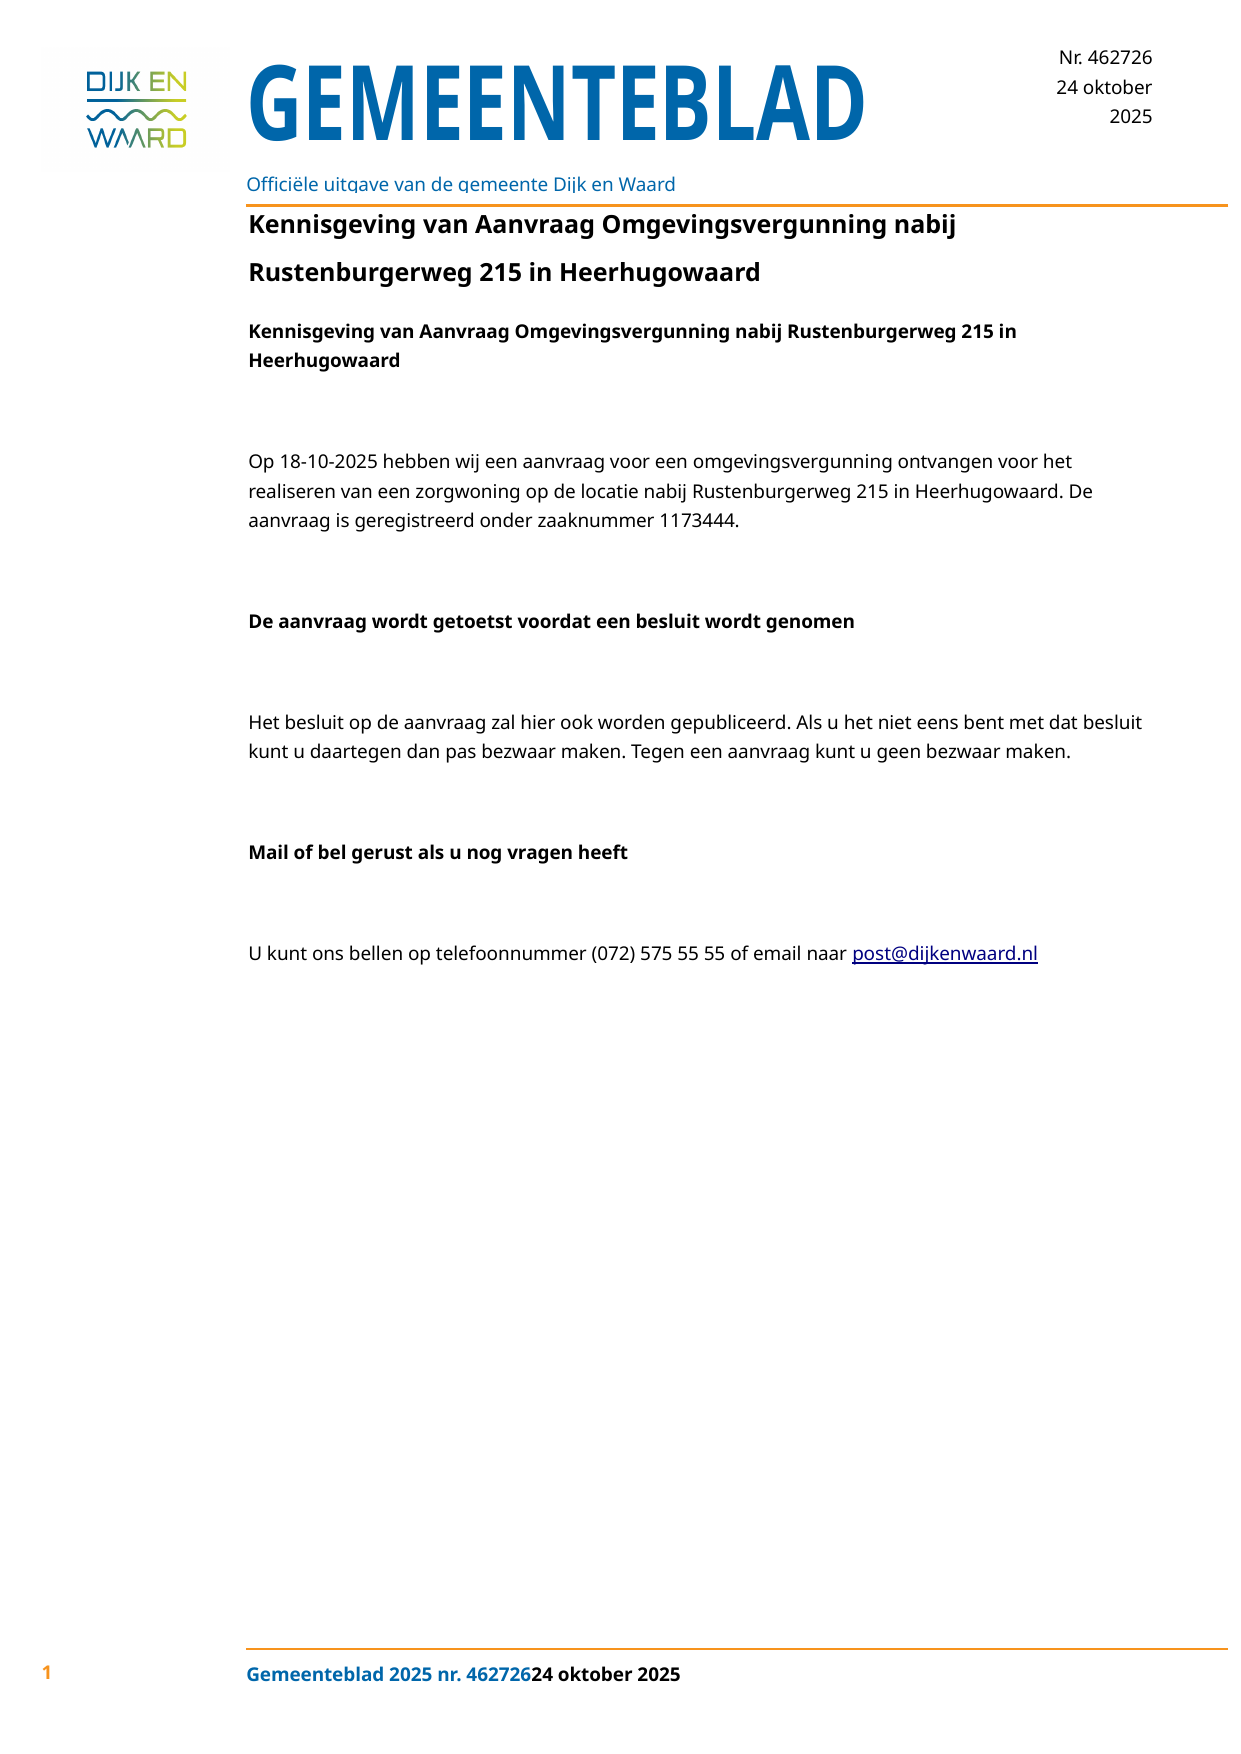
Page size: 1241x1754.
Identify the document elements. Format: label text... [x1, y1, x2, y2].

text U kunt ons bellen op telefoonnummer (072) 575 55 55 of email naar post@dijkenwaard.nl [248, 940, 1152, 966]
picture [41, 47, 231, 172]
text De aanvraag wordt getoetst voordat een besluit wordt genomen [248, 608, 1152, 634]
text Kennisgeving van Aanvraag Omgevingsvergunning nabij Rustenburgerweg 215 in Heerhugowaard [248, 207, 1152, 288]
text Op 18-10-2025 hebben wij een aanvraag voor een omgevingsvergunning ontvangen voor het realiseren van een zorgwoning op de locatie nabij Rustenburgerweg 215 in Heerhugowaard. De aanvraag is geregistreerd onder zaaknummer 1173444. [248, 448, 1152, 533]
text Het besluit op de aanvraag zal hier ook worden gepubliceerd. Als u het niet eens bent met dat besluit kunt u daartegen dan pas bezwaar maken. Tegen een aanvraag kunt u geen bezwaar maken. [248, 709, 1152, 764]
text Kennisgeving van Aanvraag Omgevingsvergunning nabij Rustenburgerweg 215 in Heerhugowaard [248, 318, 1152, 373]
text Mail of bel gerust als u nog vragen heeft [248, 839, 1152, 865]
